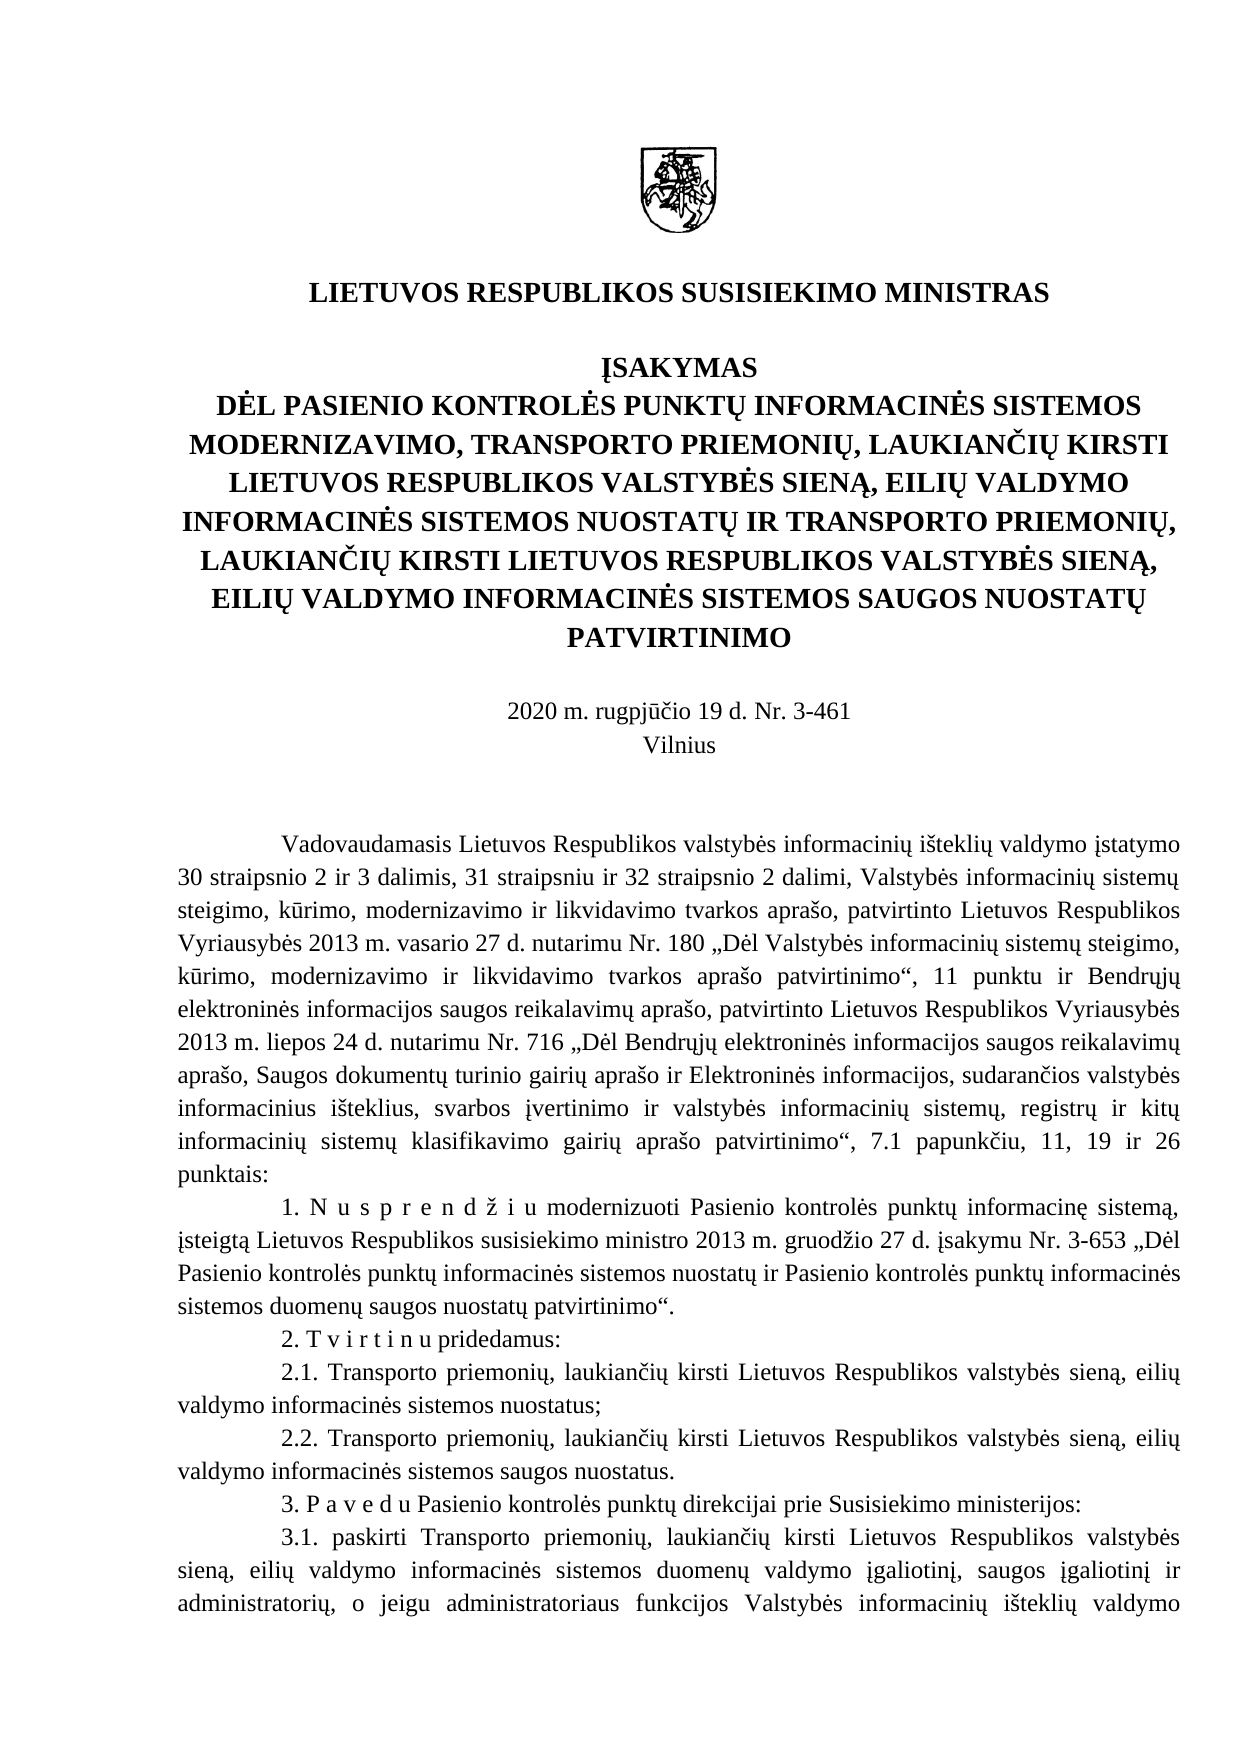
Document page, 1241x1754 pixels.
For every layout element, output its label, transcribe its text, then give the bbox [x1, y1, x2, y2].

text LIETUVOS RESPUBLIKOS SUSISIEKIMO MINISTRAS [177, 276, 1181, 309]
text DĖL PASIENIO KONTROLĖS PUNKTŲ INFORMACINĖS SISTEMOS MODERNIZAVIMO, TRANSPORTO PRIEMONIŲ, LAUKIANČIŲ KIRSTI LIETUVOS RESPUBLIKOS VALSTYBĖS SIENĄ, EILIŲ VALDYMO INFORMACINĖS SISTEMOS NUOSTATŲ IR TRANSPORTO PRIEMONIŲ, LAUKIANČIŲ KIRSTI LIETUVOS RESPUBLIKOS VALSTYBĖS SIENĄ, EILIŲ VALDYMO INFORMACINĖS SISTEMOS SAUGOS NUOSTATŲ PATVIRTINIMO [177, 388, 1181, 653]
text 3.1. paskirti Transporto priemonių, laukiančių kirsti Lietuvos Respublikos valstybės sieną, eilių valdymo informacinės sistemos duomenų valdymo įgaliotinį, saugos įgaliotinį ir administratorių, o jeigu administratoriaus funkcijos Valstybės informacinių išteklių valdymo [177, 1522, 1181, 1617]
text 2020 m. rugpjūčio 19 d. Nr. 3-461 [177, 694, 1181, 725]
text 2. T v i r t i n u pridedamus: [177, 1324, 1181, 1353]
text 1. N u s p r e n d ž i u modernizuoti Pasienio kontrolės punktų informacinę sistemą, įsteigtą Lietuvos Respublikos susisiekimo ministro 2013 m. gruodžio 27 d. įsakymu Nr. 3-653 „Dėl Pasienio kontrolės punktų informacinės sistemos nuostatų ir Pasienio kontrolės punktų informacinės sistemos duomenų saugos nuostatų patvirtinimo“. [177, 1192, 1181, 1320]
text ĮSAKYMAS [177, 350, 1181, 383]
text Vilnius [177, 730, 1181, 758]
text Vadovaudamasis Lietuvos Respublikos valstybės informacinių išteklių valdymo įstatymo 30 straipsnio 2 ir 3 dalimis, 31 straipsniu ir 32 straipsnio 2 dalimi, Valstybės informacinių sistemų steigimo, kūrimo, modernizavimo ir likvidavimo tvarkos aprašo, patvirtinto Lietuvos Respublikos Vyriausybės 2013 m. vasario 27 d. nutarimu Nr. 180 „Dėl Valstybės informacinių sistemų steigimo, kūrimo, modernizavimo ir likvidavimo tvarkos aprašo patvirtinimo“, 11 punktu ir Bendrųjų elektroninės informacijos saugos reikalavimų aprašo, patvirtinto Lietuvos Respublikos Vyriausybės 2013 m. liepos 24 d. nutarimu Nr. 716 „Dėl Bendrųjų elektroninės informacijos saugos reikalavimų aprašo, Saugos dokumentų turinio gairių aprašo ir Elektroninės informacijos, sudarančios valstybės informacinius išteklius, svarbos įvertinimo ir valstybės informacinių sistemų, registrų ir kitų informacinių sistemų klasifikavimo gairių aprašo patvirtinimo“, 7.1 papunkčiu, 11, 19 ir 26 punktais: [177, 829, 1181, 1188]
text 2.1. Transporto priemonių, laukiančių kirsti Lietuvos Respublikos valstybės sieną, eilių valdymo informacinės sistemos nuostatus; [177, 1357, 1181, 1419]
text 3. P a v e d u Pasienio kontrolės punktų direkcijai prie Susisiekimo ministerijos: [177, 1489, 1181, 1518]
text 2.2. Transporto priemonių, laukiančių kirsti Lietuvos Respublikos valstybės sieną, eilių valdymo informacinės sistemos saugos nuostatus. [177, 1423, 1181, 1485]
